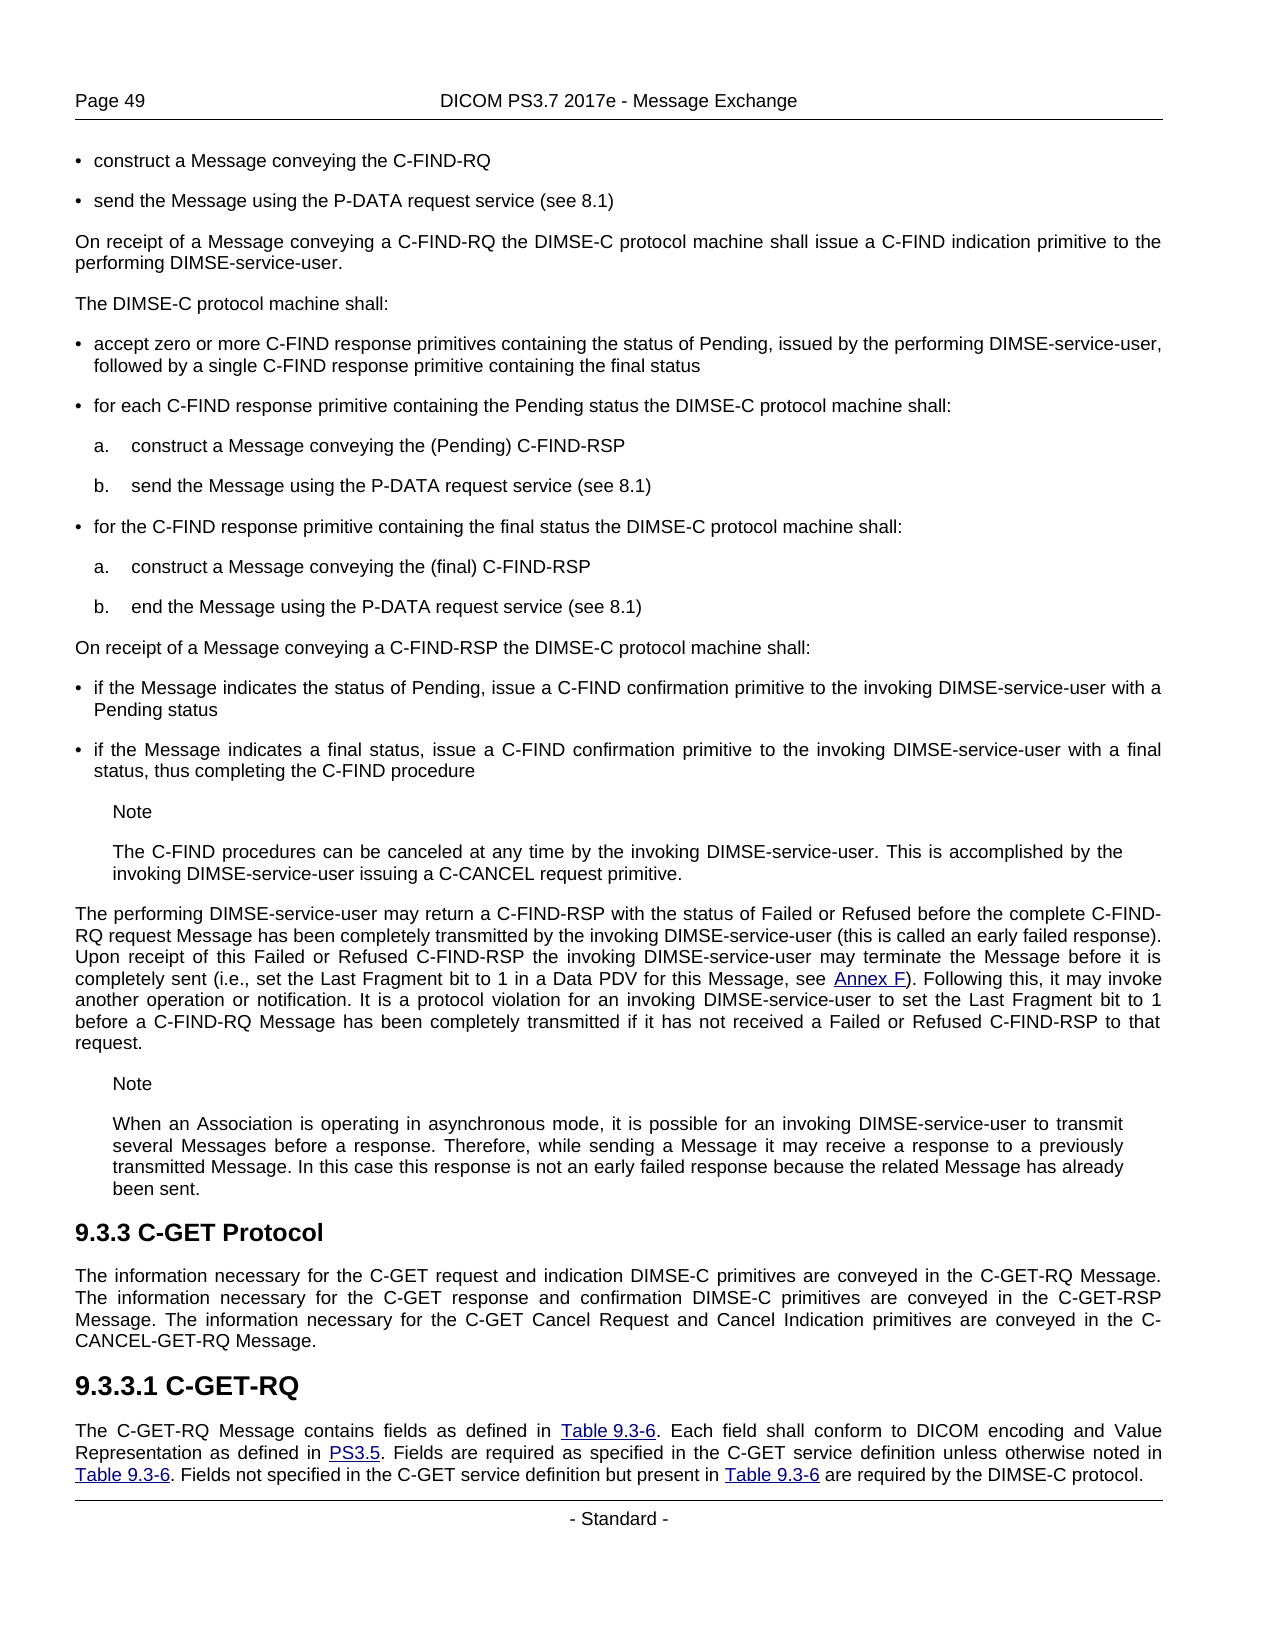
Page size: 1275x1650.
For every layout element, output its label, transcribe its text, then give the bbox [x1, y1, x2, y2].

text 9.3.3 C-GET Protocol [75, 1218, 1162, 1247]
text 9.3.3.1 C-GET-RQ [75, 1370, 1162, 1402]
list send the Message using the P-DATA request service (see 8.1) [75, 190, 1162, 212]
text The information necessary for the C-GET request and indication DIMSE-C primitives are conveyed in the C-GET-RQ Message. The information necessary for the C-GET response and confirmation DIMSE-C primitives are conveyed in the C-GET-RSP Message. The information necessary for the C-GET Cancel Request and Cancel Indication primitives are conveyed in the C-CANCEL-GET-RQ Message. [75, 1265, 1162, 1352]
list for each C-FIND response primitive containing the Pending status the DIMSE-C protocol machine shall: [75, 395, 1162, 416]
text Note [112, 1072, 1125, 1094]
text Note [112, 801, 1125, 822]
list end the Message using the P-DATA request service (see 8.1) [94, 596, 1162, 618]
list send the Message using the P-DATA request service (see 8.1) [94, 475, 1162, 497]
list if the Message indicates a final status, issue a C-FIND confirmation primitive to the invoking DIMSE-service-user with a final status, thus completing the C-FIND procedure [75, 739, 1162, 782]
text The C-FIND procedures can be canceled at any time by the invoking DIMSE-service-user. This is accomplished by the invoking DIMSE-service-user issuing a C-CANCEL request primitive. [112, 841, 1125, 884]
text The C-GET-RQ Message contains fields as defined in Table 9.3-6. Each field shall conform to DICOM encoding and Value Representation as defined in PS3.5. Fields are required as specified in the C-GET service definition unless otherwise noted in Table 9.3-6. Fields not specified in the C-GET service definition but present in Table 9.3-6 are required by the DIMSE-C protocol. [75, 1420, 1162, 1485]
list construct a Message conveying the C-FIND-RQ [75, 150, 1162, 172]
list construct a Message conveying the (final) C-FIND-RSP [94, 556, 1162, 577]
list for the C-FIND response primitive containing the final status the DIMSE-C protocol machine shall: [75, 516, 1162, 537]
text On receipt of a Message conveying a C-FIND-RQ the DIMSE-C protocol machine shall issue a C-FIND indication primitive to the performing DIMSE-service-user. [75, 231, 1162, 274]
text The DIMSE-C protocol machine shall: [75, 292, 1162, 314]
list accept zero or more C-FIND response primitives containing the status of Pending, issued by the performing DIMSE-service-user, followed by a single C-FIND response primitive containing the final status [75, 333, 1162, 376]
list construct a Message conveying the (Pending) C-FIND-RSP [94, 435, 1162, 457]
list if the Message indicates the status of Pending, issue a C-FIND confirmation primitive to the invoking DIMSE-service-user with a Pending status [75, 677, 1162, 720]
text On receipt of a Message conveying a C-FIND-RSP the DIMSE-C protocol machine shall: [75, 637, 1162, 658]
text The performing DIMSE-service-user may return a C-FIND-RSP with the status of Failed or Refused before the complete C-FIND-RQ request Message has been completely transmitted by the invoking DIMSE-service-user (this is called an early failed response). Upon receipt of this Failed or Refused C-FIND-RSP the invoking DIMSE-service-user may terminate the Message before it is completely sent (i.e., set the Last Fragment bit to 1 in a Data PDV for this Message, see Annex F). Following this, it may invoke another operation or notification. It is a protocol violation for an invoking DIMSE-service-user to set the Last Fragment bit to 1 before a C-FIND-RQ Message has been completely transmitted if it has not received a Failed or Refused C-FIND-RSP to that request. [75, 903, 1162, 1054]
text When an Association is operating in asynchronous mode, it is possible for an invoking DIMSE-service-user to transmit several Messages before a response. Therefore, while sending a Message it may receive a response to a previously transmitted Message. In this case this response is not an early failed response because the related Message has already been sent. [112, 1113, 1125, 1199]
